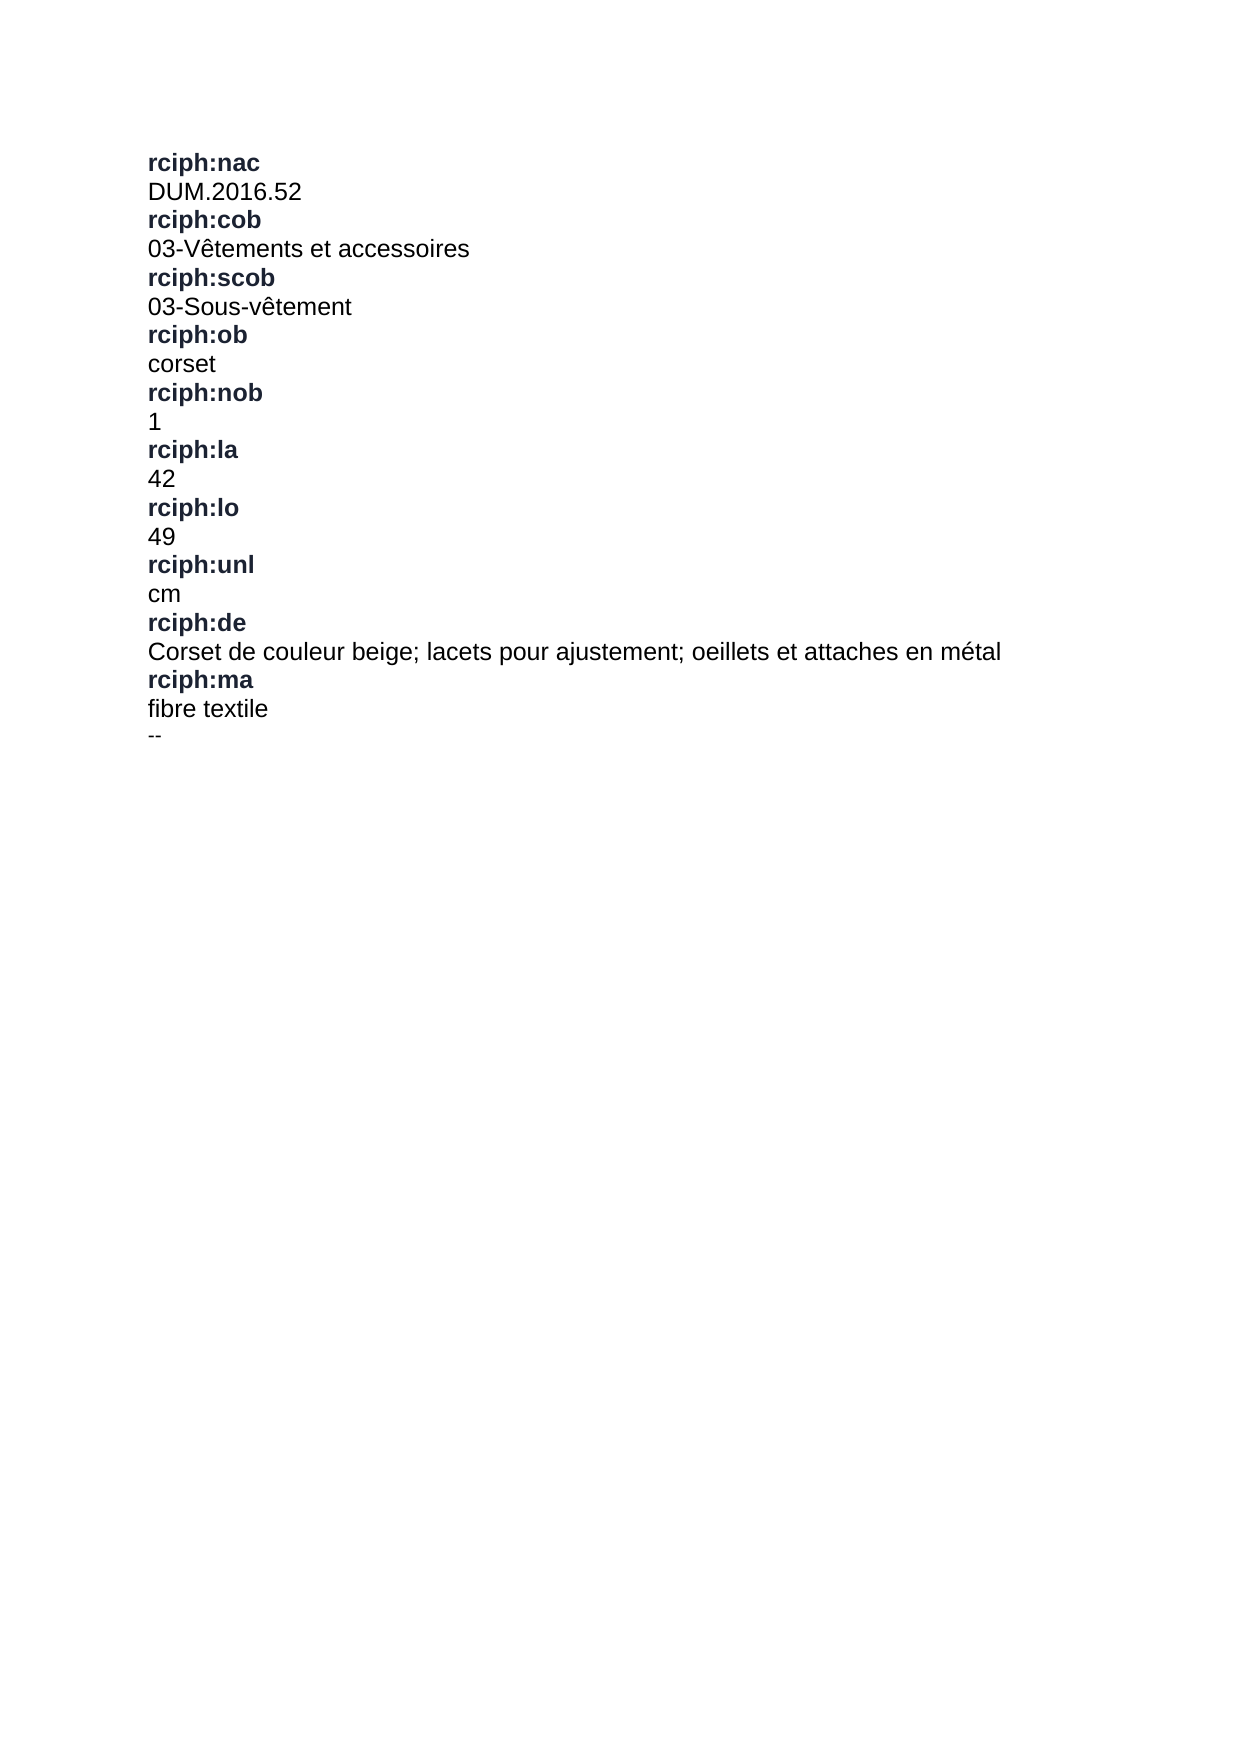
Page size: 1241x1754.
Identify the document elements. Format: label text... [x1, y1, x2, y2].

text 03-Sous-vêtement [148, 291, 1092, 320]
text -- [148, 723, 1092, 747]
text rciph:ob [148, 320, 1092, 349]
text Corset de couleur beige; lacets pour ajustement; oeillets et attaches en métal [148, 636, 1092, 665]
text rciph:de [148, 608, 1092, 636]
text 1 [148, 406, 1092, 435]
text 03-Vêtements et accessoires [148, 234, 1092, 263]
text rciph:lo [148, 493, 1092, 521]
text DUM.2016.52 [148, 176, 1092, 205]
text rciph:cob [148, 205, 1092, 234]
text rciph:unl [148, 550, 1092, 579]
text rciph:ma [148, 665, 1092, 694]
text 49 [148, 521, 1092, 550]
text rciph:scob [148, 263, 1092, 291]
text corset [148, 349, 1092, 378]
text cm [148, 579, 1092, 608]
text 42 [148, 464, 1092, 493]
text fibre textile [148, 694, 1092, 723]
text rciph:nac [148, 148, 1092, 176]
text rciph:la [148, 435, 1092, 464]
text rciph:nob [148, 378, 1092, 406]
